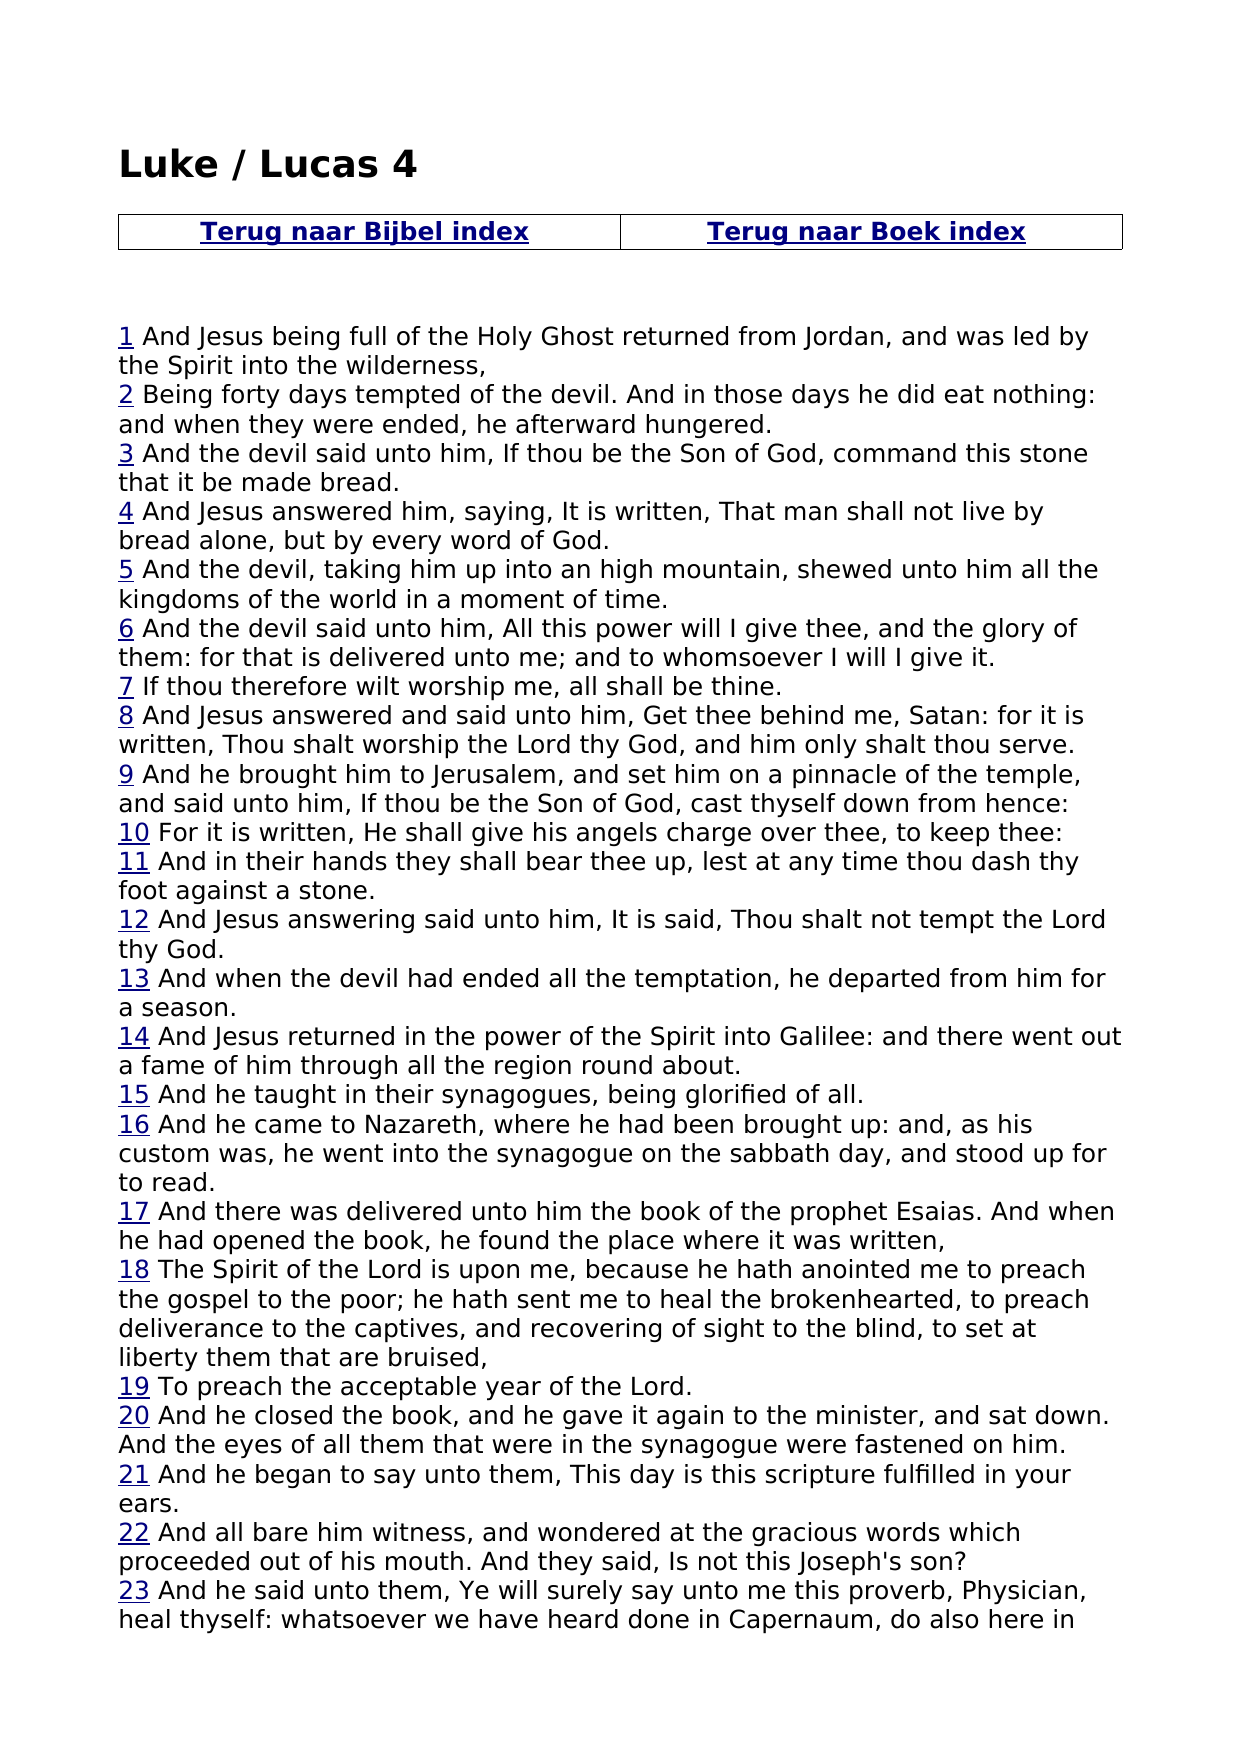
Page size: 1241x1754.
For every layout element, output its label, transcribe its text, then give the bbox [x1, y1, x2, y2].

table_header Terug naar Bijbel index [119, 215, 620, 249]
text 1 And Jesus being full of the Holy Ghost returned from Jordan, and was led by the Spirit into the wilderness, 2 Being forty days tempted of the devil. And in those days he did eat nothing: and when they were ended, he afterward hungered. 3 And the devil said unto him, If thou be the Son of God, command this stone that it be made bread. 4 And Jesus answered him, saying, It is written, That man shall not live by bread alone, but by every word of God. 5 And the devil, taking him up into an high mountain, shewed unto him all the kingdoms of the world in a moment of time. 6 And the devil said unto him, All this power will I give thee, and the glory of them: for that is delivered unto me; and to whomsoever I will I give it. 7 If thou therefore wilt worship me, all shall be thine. 8 And Jesus answered and said unto him, Get thee behind me, Satan: for it is written, Thou shalt worship the Lord thy God, and him only shalt thou serve. 9 And he brought him to Jerusalem, and set him on a pinnacle of the temple, and said unto him, If thou be the Son of God, cast thyself down from hence: 10 For it is written, He shall give his angels charge over thee, to keep thee: 11 And in their hands they shall bear thee up, lest at any time thou dash thy foot against a stone. 12 And Jesus answering said unto him, It is said, Thou shalt not tempt the Lord thy God. 13 And when the devil had ended all the temptation, he departed from him for a season. 14 And Jesus returned in the power of the Spirit into Galilee: and there went out a fame of him through all the region round about. 15 And he taught in their synagogues, being glorified of all. 16 And he came to Nazareth, where he had been brought up: and, as his custom was, he went into the synagogue on the sabbath day, and stood up for to read. 17 And there was delivered unto him the book of the prophet Esaias. And when he had opened the book, he found the place where it was written, 18 The Spirit of the Lord is upon me, because he hath anointed me to preach the gospel to the poor; he hath sent me to heal the brokenhearted, to preach deliverance to the captives, and recovering of sight to the blind, to set at liberty them that are bruised, 19 To preach the acceptable year of the Lord. 20 And he closed the book, and he gave it again to the minister, and sat down. And the eyes of all them that were in the synagogue were fastened on him. 21 And he began to say unto them, This day is this scripture fulfilled in your ears. 22 And all bare him witness, and wondered at the gracious words which proceeded out of his mouth. And they said, Is not this Joseph's son? 23 And he said unto them, Ye will surely say unto me this proverb, Physician, heal thyself: whatsoever we have heard done in Capernaum, do also here in [118, 264, 1122, 1635]
subtitle Luke / Lucas 4 [118, 143, 1122, 187]
table_header Terug naar Boek index [621, 215, 1122, 249]
